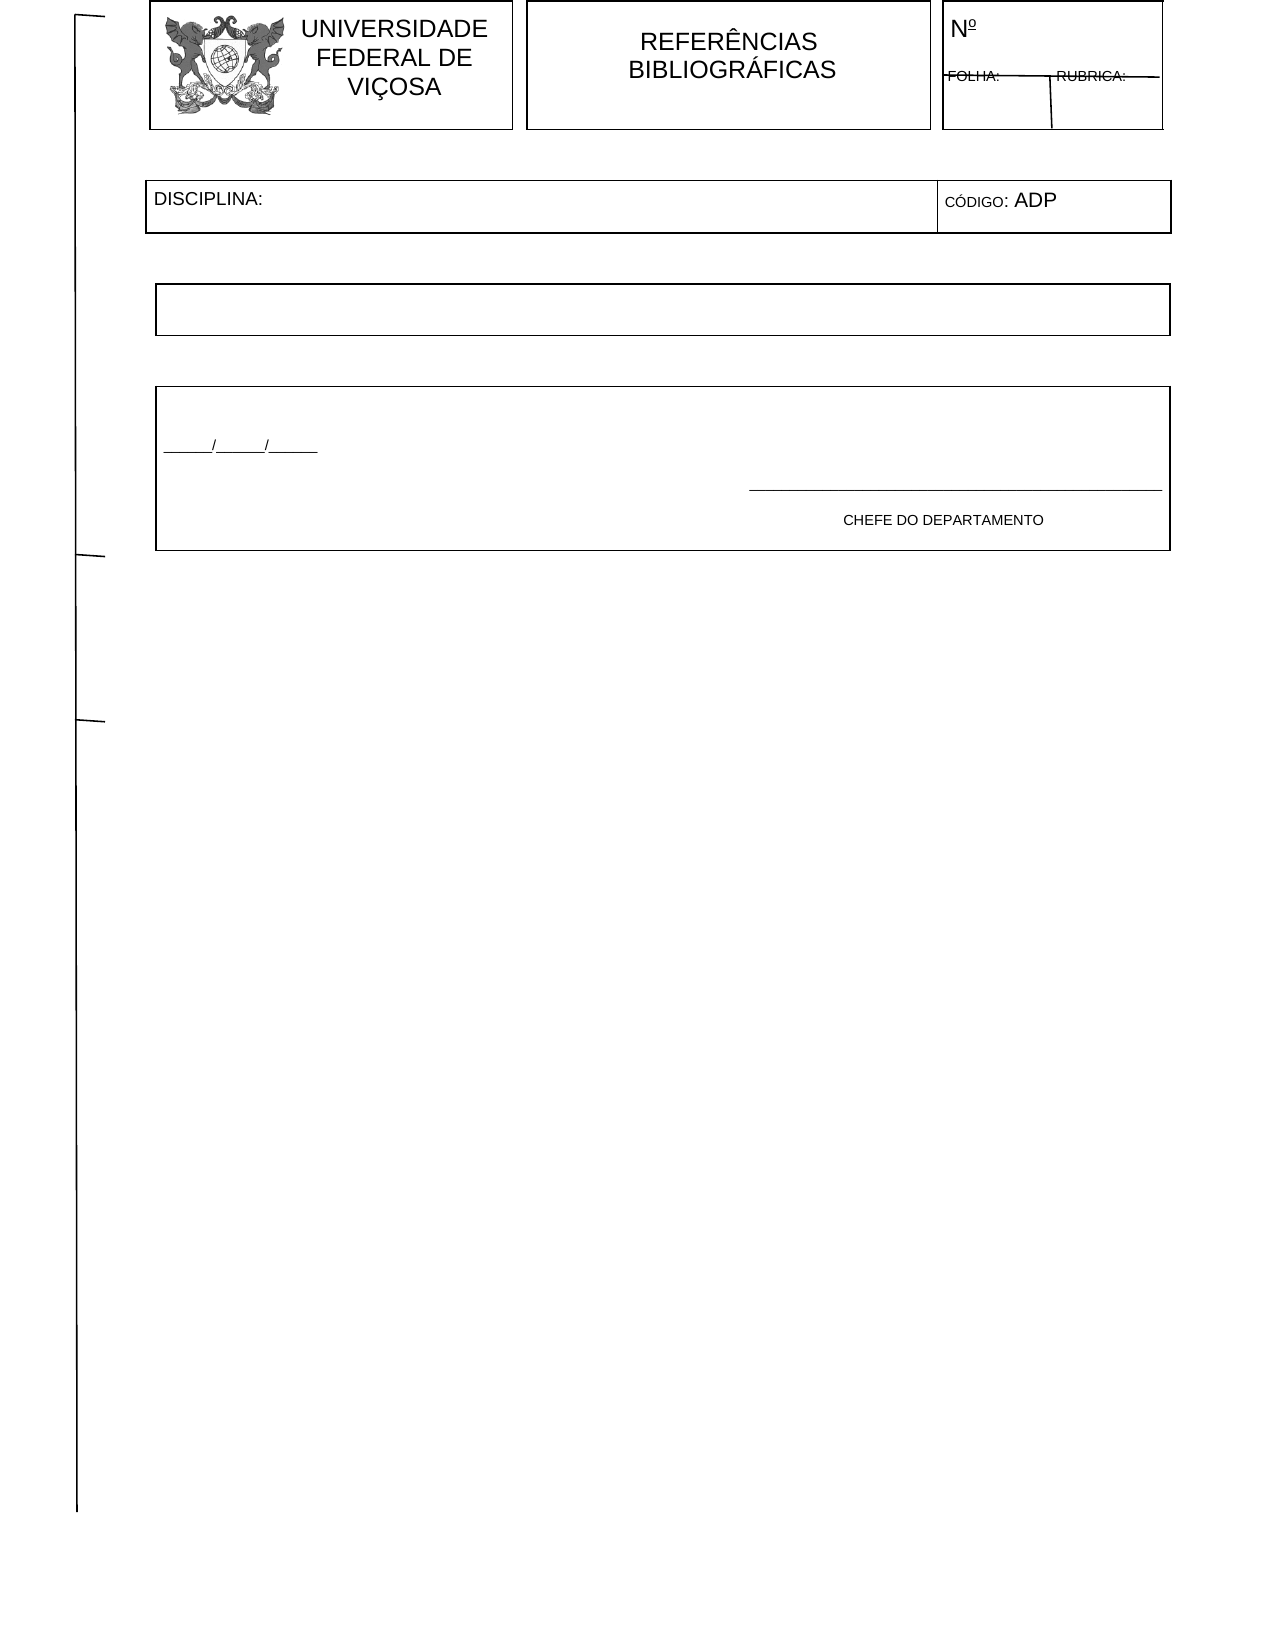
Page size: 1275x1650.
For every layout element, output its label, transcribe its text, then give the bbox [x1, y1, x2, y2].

table_header REFERÊNCIAS BIBLIOGRÁFICAS [528, 2, 930, 128]
table_header [151, 2, 298, 128]
table_header No FOLHA: RUBRICA: [944, 2, 1162, 128]
table_header [513, 0, 526, 128]
table_header ______/______/______ ___________________________________________________ CHEFE DO DEPARTAMENTO [157, 387, 1169, 549]
table_header DISCIPLINA: [147, 181, 937, 232]
table_header CÓDIGO: ADP [938, 181, 1170, 232]
table_header [157, 285, 1169, 334]
table_header UNIVERSIDADE FEDERAL DE VIÇOSA [298, 2, 512, 128]
table_header [931, 0, 942, 128]
picture [163, 14, 285, 116]
